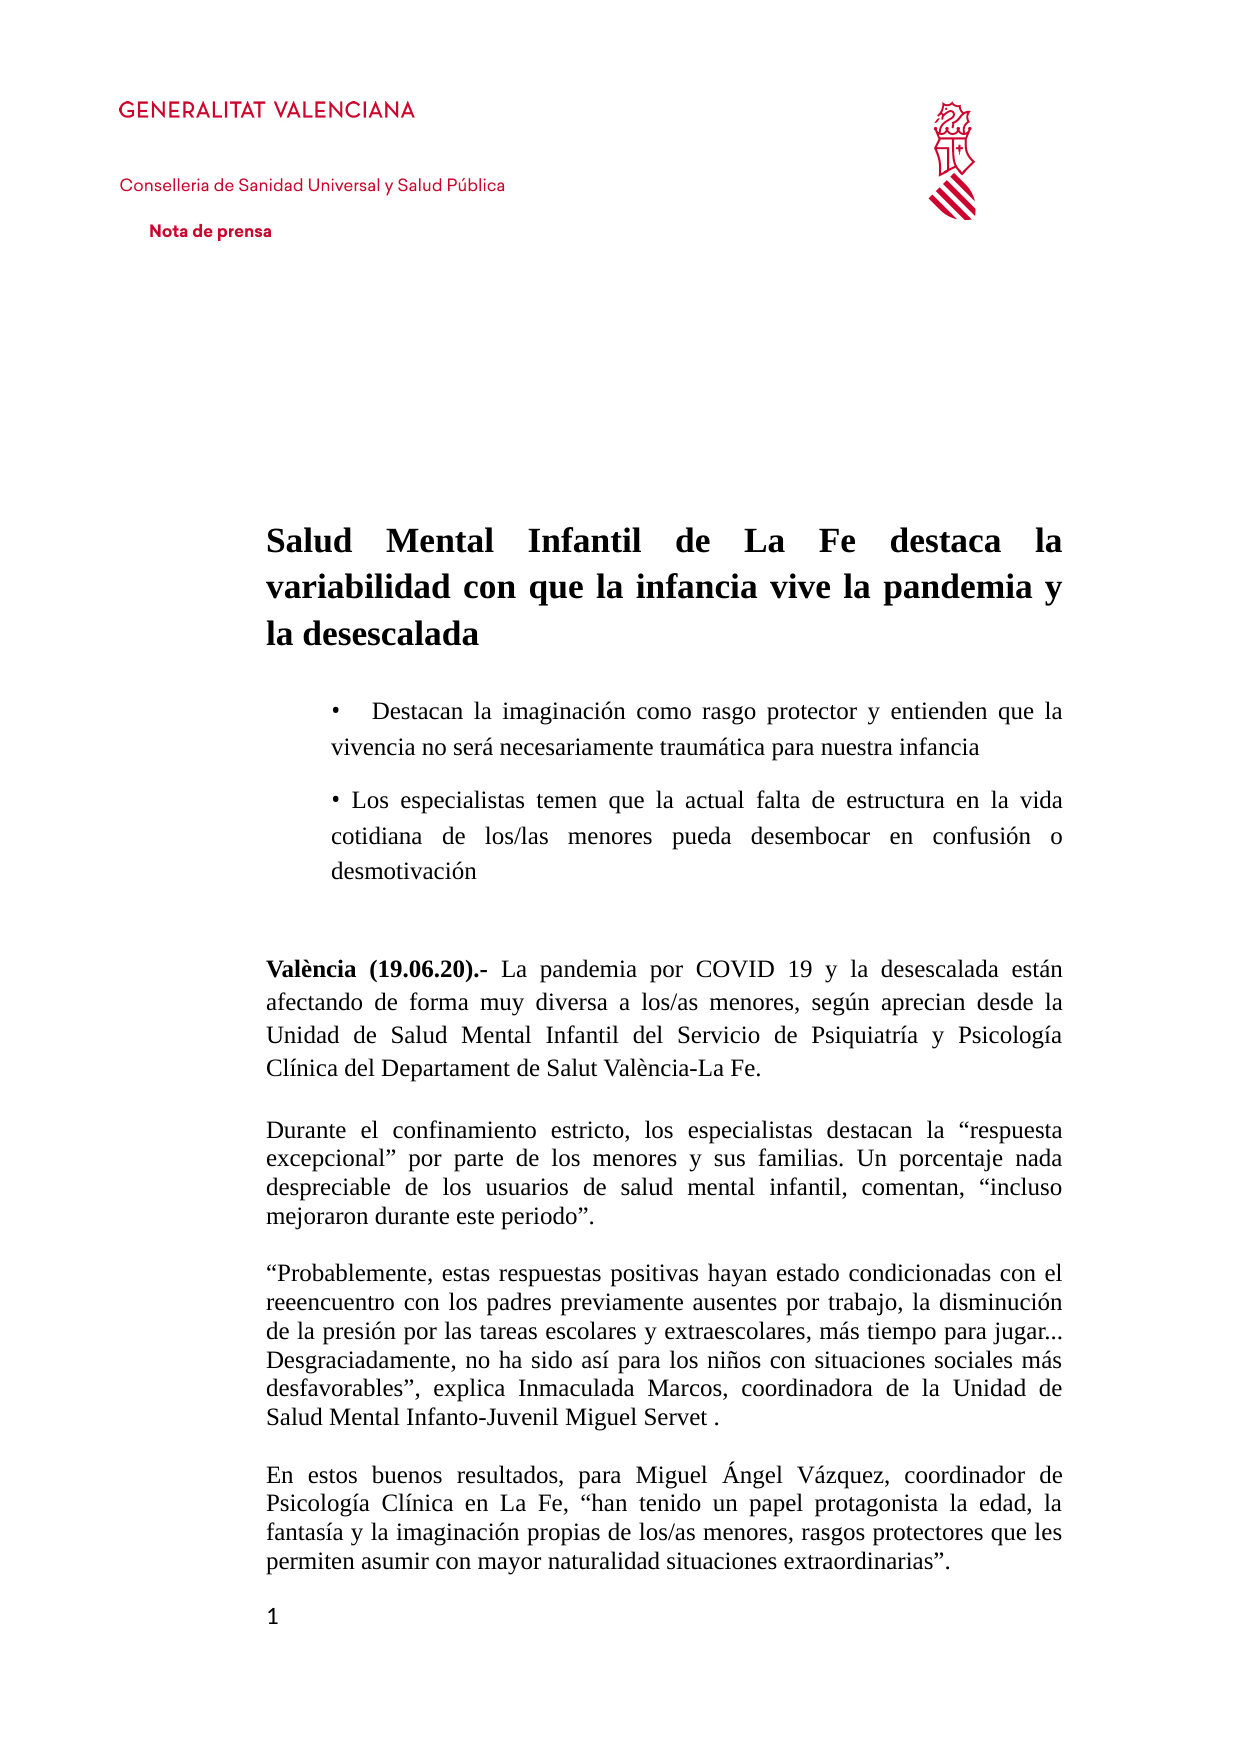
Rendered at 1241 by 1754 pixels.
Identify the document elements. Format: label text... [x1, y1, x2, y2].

list Los especialistas temen que la actual falta de estructura en la vida cotidiana de los/las menores pueda desembocar en confusión o desmotivación [331, 781, 1064, 884]
text Salud Mental Infantil de La Fe destaca la variabilidad con que la infancia vive la pandemia y la desescalada [266, 519, 1064, 653]
picture [119, 101, 976, 241]
text “Probablemente, estas respuestas positivas hayan estado condicionadas con el reeencuentro con los padres previamente ausentes por trabajo, la disminución de la presión por las tareas escolares y extraescolares, más tiempo para jugar... Desgraciadamente, no ha sido así para los niños con situaciones sociales más desfavorables”, explica Inmaculada Marcos, coordinadora de la Unidad de Salud Mental Infanto-Juvenil Miguel Servet . [266, 1258, 1064, 1431]
text Durante el confinamiento estricto, los especialistas destacan la “respuesta excepcional” por parte de los menores y sus familias. Un porcentaje nada despreciable de los usuarios de salud mental infantil, comentan, “incluso mejoraron durante este periodo”. [266, 1115, 1064, 1230]
text En estos buenos resultados, para Miguel Ángel Vázquez, coordinador de Psicología Clínica en La Fe, “han tenido un papel protagonista la edad, la fantasía y la imaginación propias de los/as menores, rasgos protectores que les permiten asumir con mayor naturalidad situaciones extraordinarias”. [266, 1460, 1064, 1575]
list Destacan la imaginación como rasgo protector y entienden que la vivencia no será necesariamente traumática para nuestra infancia [331, 693, 1064, 761]
text València (19.06.20).- La pandemia por COVID 19 y la desescalada están afectando de forma muy diversa a los/as menores, según aprecian desde la Unidad de Salud Mental Infantil del Servicio de Psiquiatría y Psicología Clínica del Departament de Salut València-La Fe. [266, 954, 1064, 1082]
